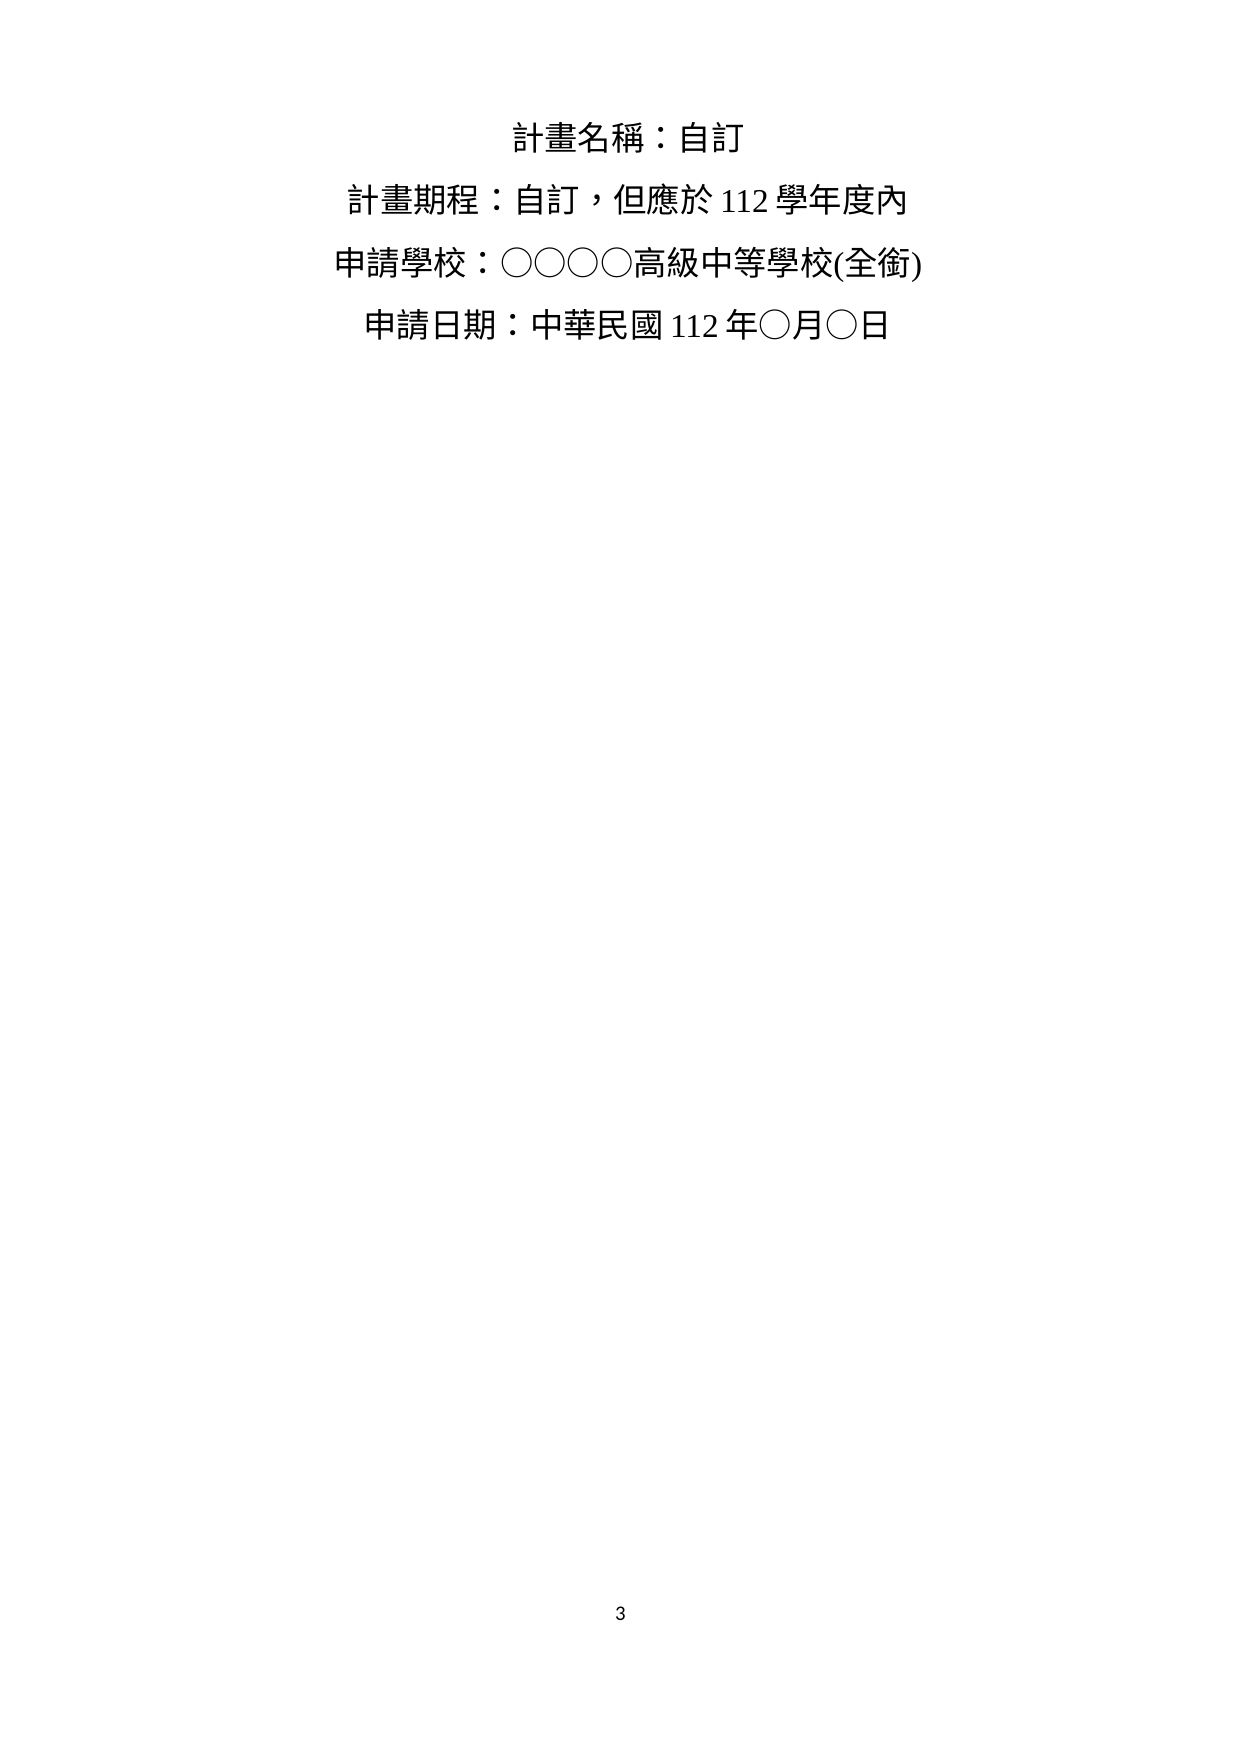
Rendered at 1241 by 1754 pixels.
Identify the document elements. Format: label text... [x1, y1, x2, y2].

text 申請學校：○○○○高級中等學校(全銜) [202, 219, 1053, 282]
text 計畫期程：自訂，但應於112學年度內 [202, 157, 1053, 219]
text 計畫名稱：自訂 [202, 94, 1053, 157]
text 申請日期：中華民國112年○月○日 [202, 282, 1053, 344]
